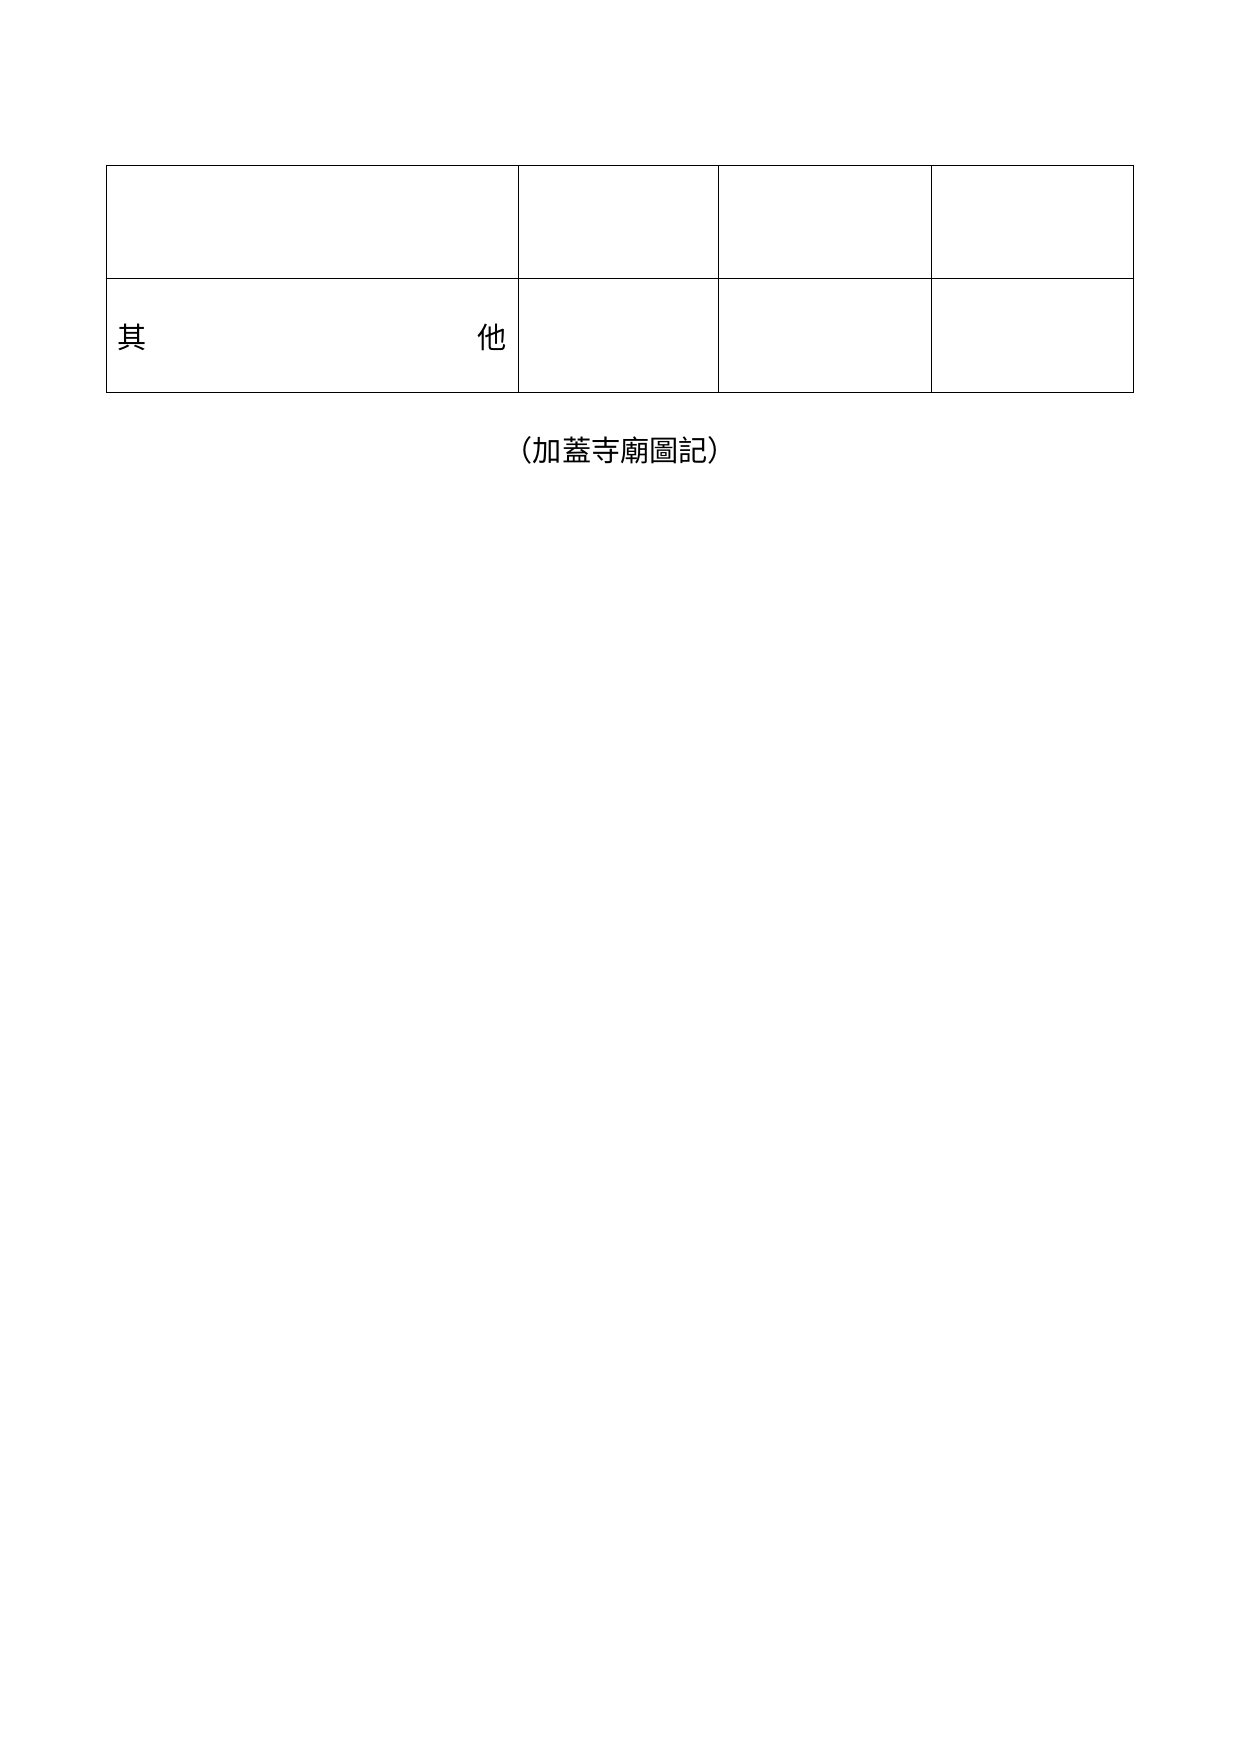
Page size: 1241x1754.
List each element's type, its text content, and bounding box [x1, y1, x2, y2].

table_cell [719, 166, 931, 278]
table_cell [719, 279, 931, 392]
table_cell [932, 279, 1133, 392]
table_cell [932, 166, 1133, 278]
table_cell 其他 [107, 279, 518, 392]
table_cell [519, 166, 718, 278]
table_cell [519, 279, 718, 392]
text （加蓋寺廟圖記） [118, 411, 1122, 486]
table_cell [107, 166, 518, 278]
